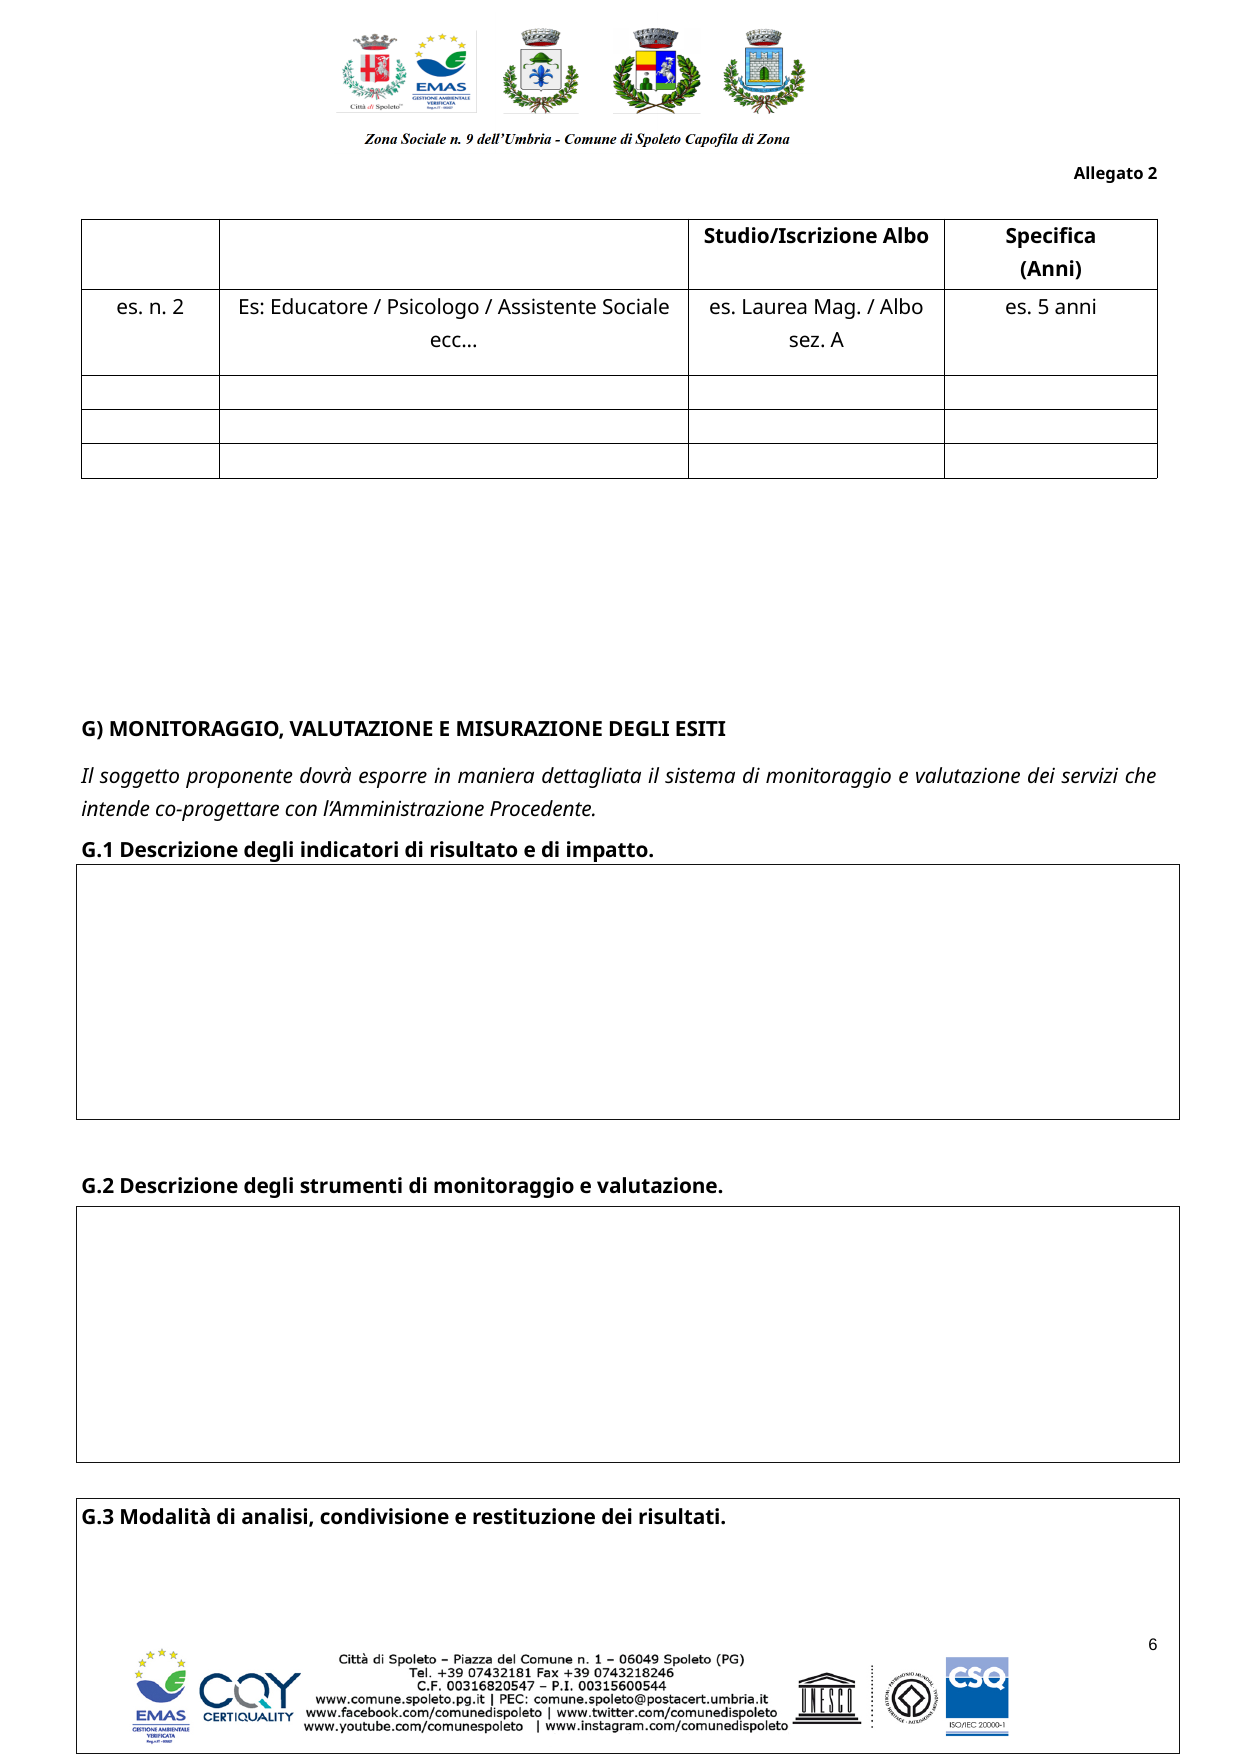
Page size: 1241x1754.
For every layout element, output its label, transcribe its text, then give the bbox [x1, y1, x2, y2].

table_cell [689, 410, 944, 443]
table_cell [220, 444, 688, 478]
table_header [220, 220, 688, 289]
table_cell es. Laurea Mag. / Albo sez. A [689, 290, 944, 374]
text G.2 Descrizione degli strumenti di monitoraggio e valutazione. [81, 1171, 1157, 1199]
table_cell [220, 410, 688, 443]
table_cell es. n. 2 [82, 290, 219, 374]
picture [122, 1646, 1011, 1747]
table_cell [689, 444, 944, 478]
table_cell es. 5 anni [945, 290, 1157, 374]
text Il soggetto proponente dovrà esporre in maniera dettagliata il sistema di monitoraggio e valutazione dei servizi che intende co-progettare con l’Amministrazione Procedente. [81, 761, 1157, 822]
table_cell [945, 444, 1157, 478]
table_header [82, 220, 219, 289]
text G.3 Modalità di analisi, condivisione e restituzione dei risultati. [81, 1502, 1157, 1530]
table_cell [689, 376, 944, 409]
text G.1 Descrizione degli indicatori di risultato e di impatto. [81, 835, 1157, 863]
picture [333, 12, 820, 154]
table_cell [945, 376, 1157, 409]
table_cell [82, 444, 219, 478]
table_header Specifica (Anni) [945, 220, 1157, 289]
table_cell [220, 376, 688, 409]
table_cell Es: Educatore / Psicologo / Assistente Sociale ecc... [220, 290, 688, 374]
table_cell [82, 376, 219, 409]
table_cell [945, 410, 1157, 443]
text G) MONITORAGGIO, VALUTAZIONE E MISURAZIONE DEGLI ESITI [81, 714, 1157, 743]
table_header Studio/Iscrizione Albo [689, 220, 944, 289]
table_cell [82, 410, 219, 443]
